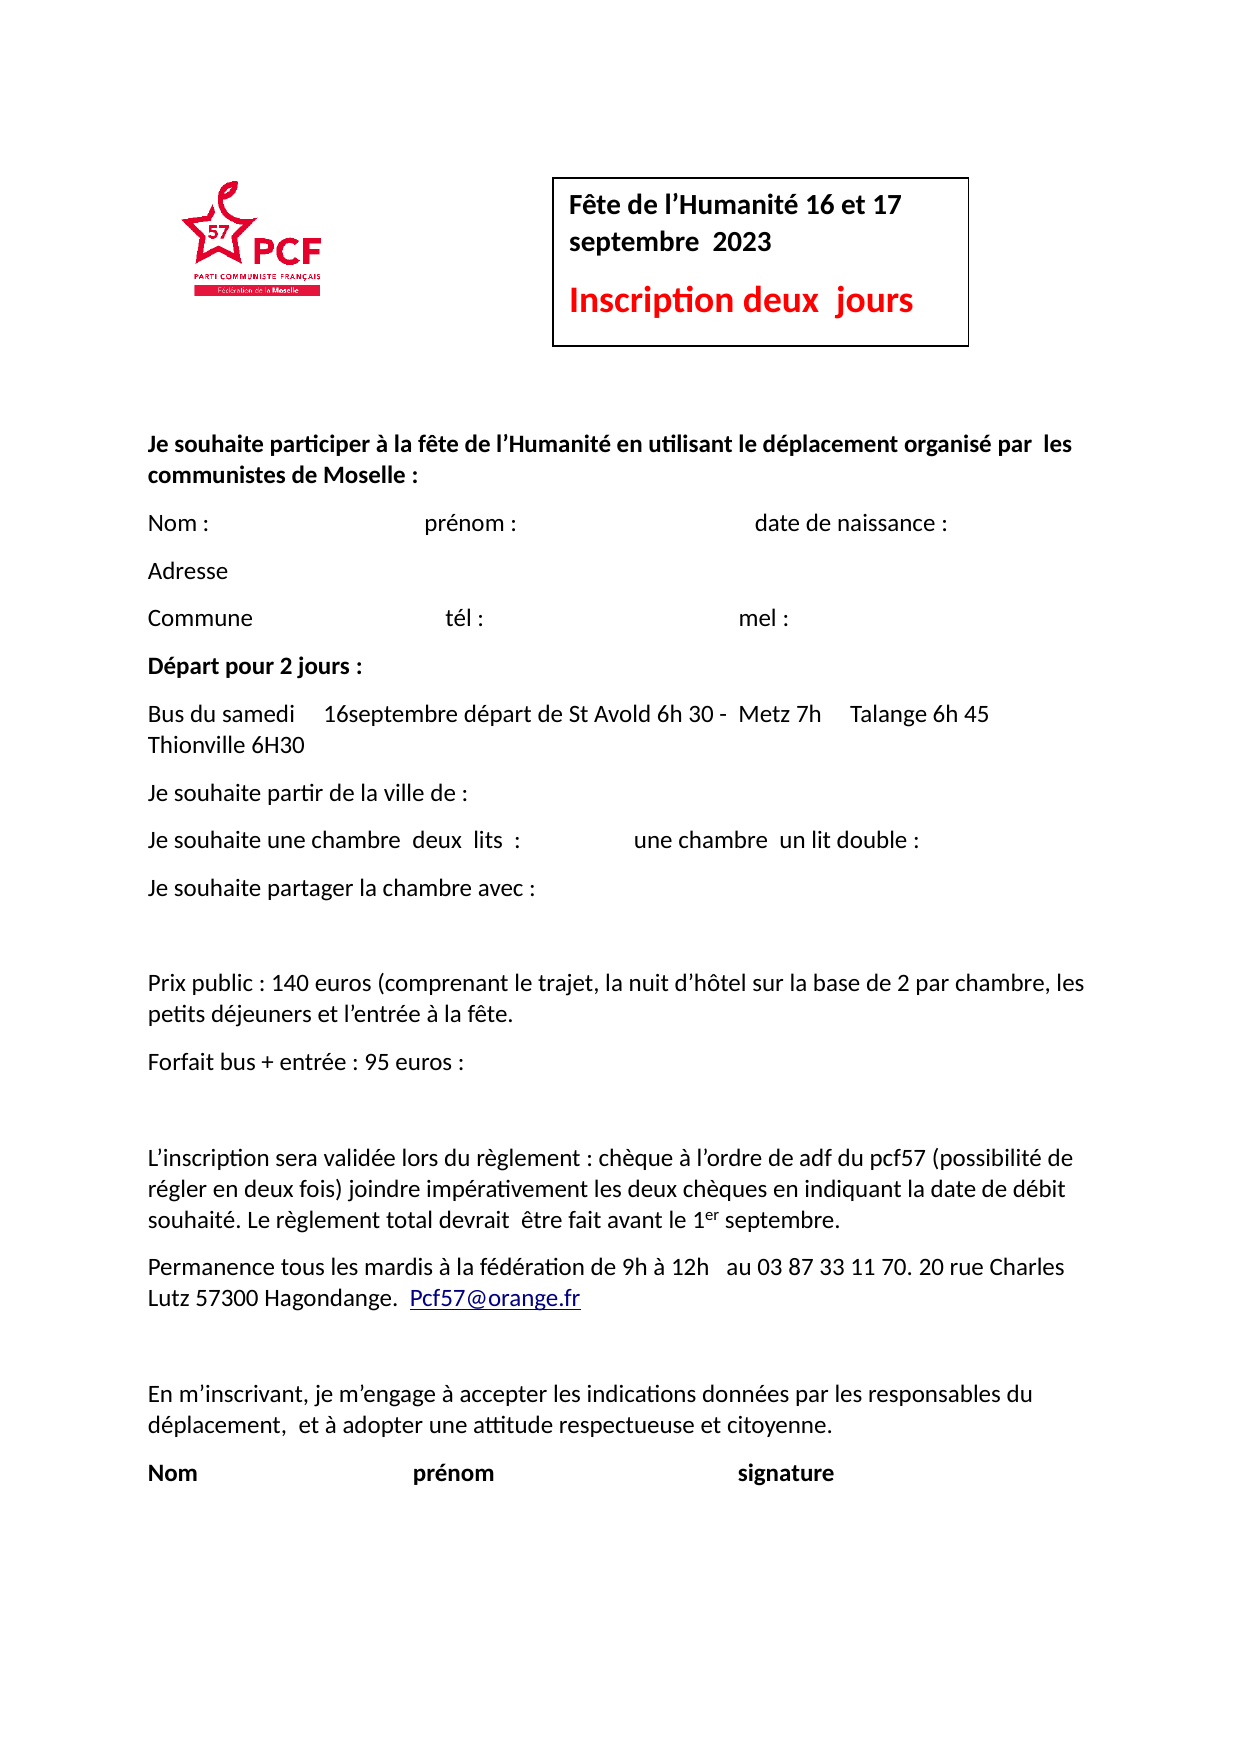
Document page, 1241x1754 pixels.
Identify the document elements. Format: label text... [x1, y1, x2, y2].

text Nom : prénom : date de naissance : [148, 507, 1093, 538]
text L’inscription sera validée lors du règlement : chèque à l’ordre de adf du pcf57 (possibilité de régler en deux fois) joindre impérativement les deux chèques en indiquant la date de débit souhaité. Le règlement total devrait être fait avant le 1er septembre. [148, 1142, 1093, 1234]
text Je souhaite partager la chambre avec : [148, 872, 1093, 903]
text Bus du samedi 16septembre départ de St Avold 6h 30 - Metz 7h Talange 6h 45 Thionville 6H30 [148, 698, 1093, 759]
text Prix public : 140 euros (comprenant le trajet, la nuit d’hôtel sur la base de 2 par chambre, les petits déjeuners et l’entrée à la fête. [148, 967, 1093, 1029]
text Je souhaite une chambre deux lits : une chambre un lit double : [148, 824, 1093, 855]
text Adresse [148, 555, 1093, 585]
text Nom prénom signature [148, 1457, 1093, 1487]
text Je souhaite partir de la ville de : [148, 777, 1093, 807]
text Départ pour 2 jours : [148, 650, 1093, 681]
text Je souhaite participer à la fête de l’Humanité en utilisant le déplacement organisé par les communistes de Moselle : [148, 428, 1093, 490]
text Commune tél : mel : [148, 602, 1093, 633]
text Inscription deux jours [569, 276, 953, 321]
text Permanence tous les mardis à la fédération de 9h à 12h au 03 87 33 11 70. 20 rue Charles Lutz 57300 Hagondange. Pcf57@orange.fr [148, 1251, 1093, 1313]
text Fête de l’Humanité 16 et 17 septembre 2023 [569, 186, 953, 258]
text En m’inscrivant, je m’engage à accepter les indications données par les responsables du déplacement, et à adopter une attitude respectueuse et citoyenne. [148, 1378, 1093, 1439]
text Forfait bus + entrée : 95 euros : [148, 1046, 1093, 1077]
